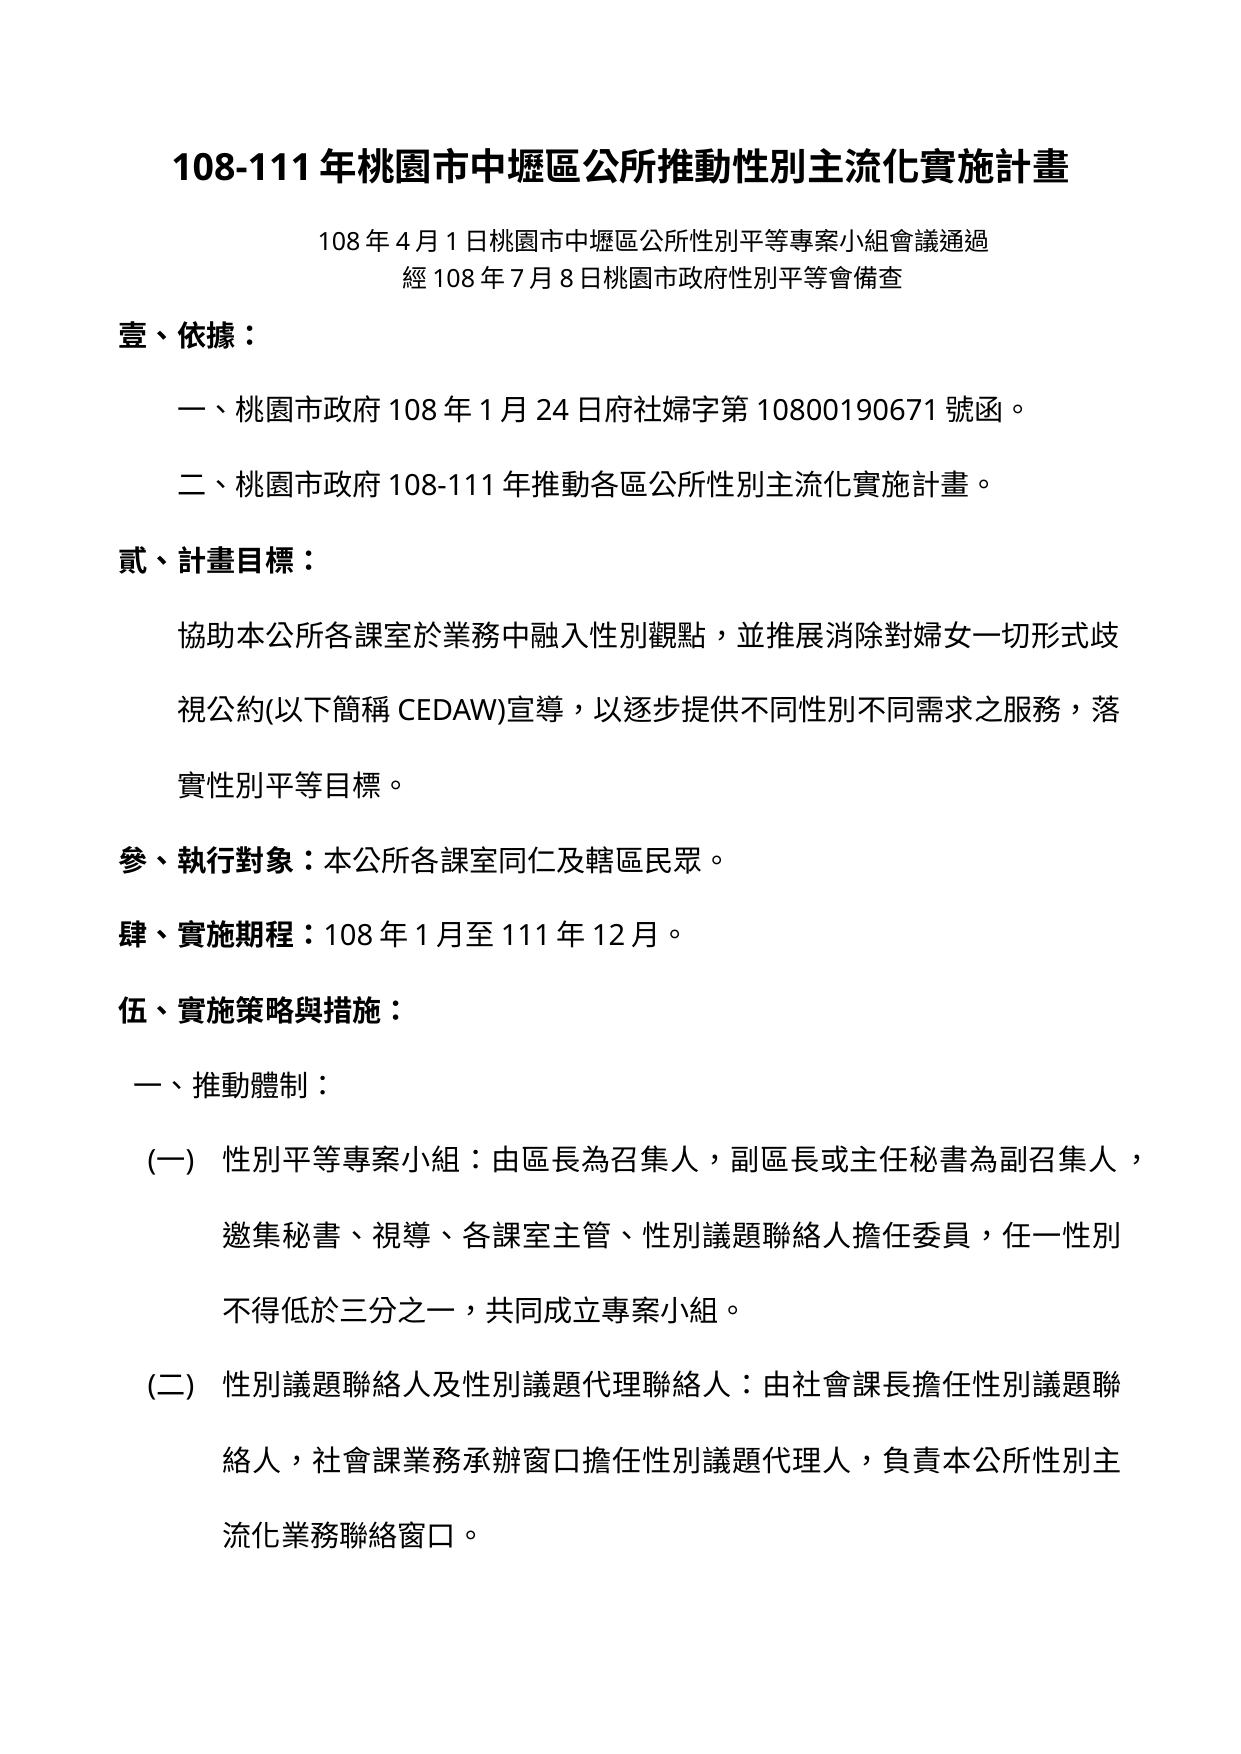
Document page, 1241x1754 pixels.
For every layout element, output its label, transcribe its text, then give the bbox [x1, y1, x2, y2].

list 計畫目標： [118, 521, 1122, 596]
list 性別平等專案小組：由區長為召集人，副區長或主任秘書為副召集人，邀集秘書、視導、各課室主管、性別議題聯絡人擔任委員，任一性別不得低於三分之一，共同成立專案小組。 [147, 1121, 1122, 1346]
list 依據： [118, 296, 1122, 371]
text 協助本公所各課室於業務中融入性別觀點，並推展消除對婦女一切形式歧視公約(以下簡稱CEDAW)宣導，以逐步提供不同性別不同需求之服務，落實性別平等目標。 [177, 596, 1122, 821]
text 一、桃園市政府108年1月24日府社婦字第10800190671號函。 [177, 371, 1122, 446]
list 實施期程：108年1月至111年12月。 [118, 896, 1122, 971]
list 推動體制： [133, 1046, 1122, 1121]
text 108-111年桃園市中壢區公所推動性別主流化實施計畫 [118, 127, 1122, 202]
list 性別議題聯絡人及性別議題代理聯絡人：由社會課長擔任性別議題聯絡人，社會課業務承辦窗口擔任性別議題代理人，負責本公所性別主流化業務聯絡窗口。 [147, 1346, 1122, 1571]
list 經108年7月8日桃園市政府性別平等會備查 [168, 258, 1122, 296]
list 實施策略與措施： [118, 971, 1122, 1046]
list 執行對象：本公所各課室同仁及轄區民眾。 [118, 821, 1122, 896]
list 108年4月1日桃園市中壢區公所性別平等專案小組會議通過 [168, 221, 1122, 258]
text 二、桃園市政府108-111年推動各區公所性別主流化實施計畫。 [177, 446, 1122, 521]
